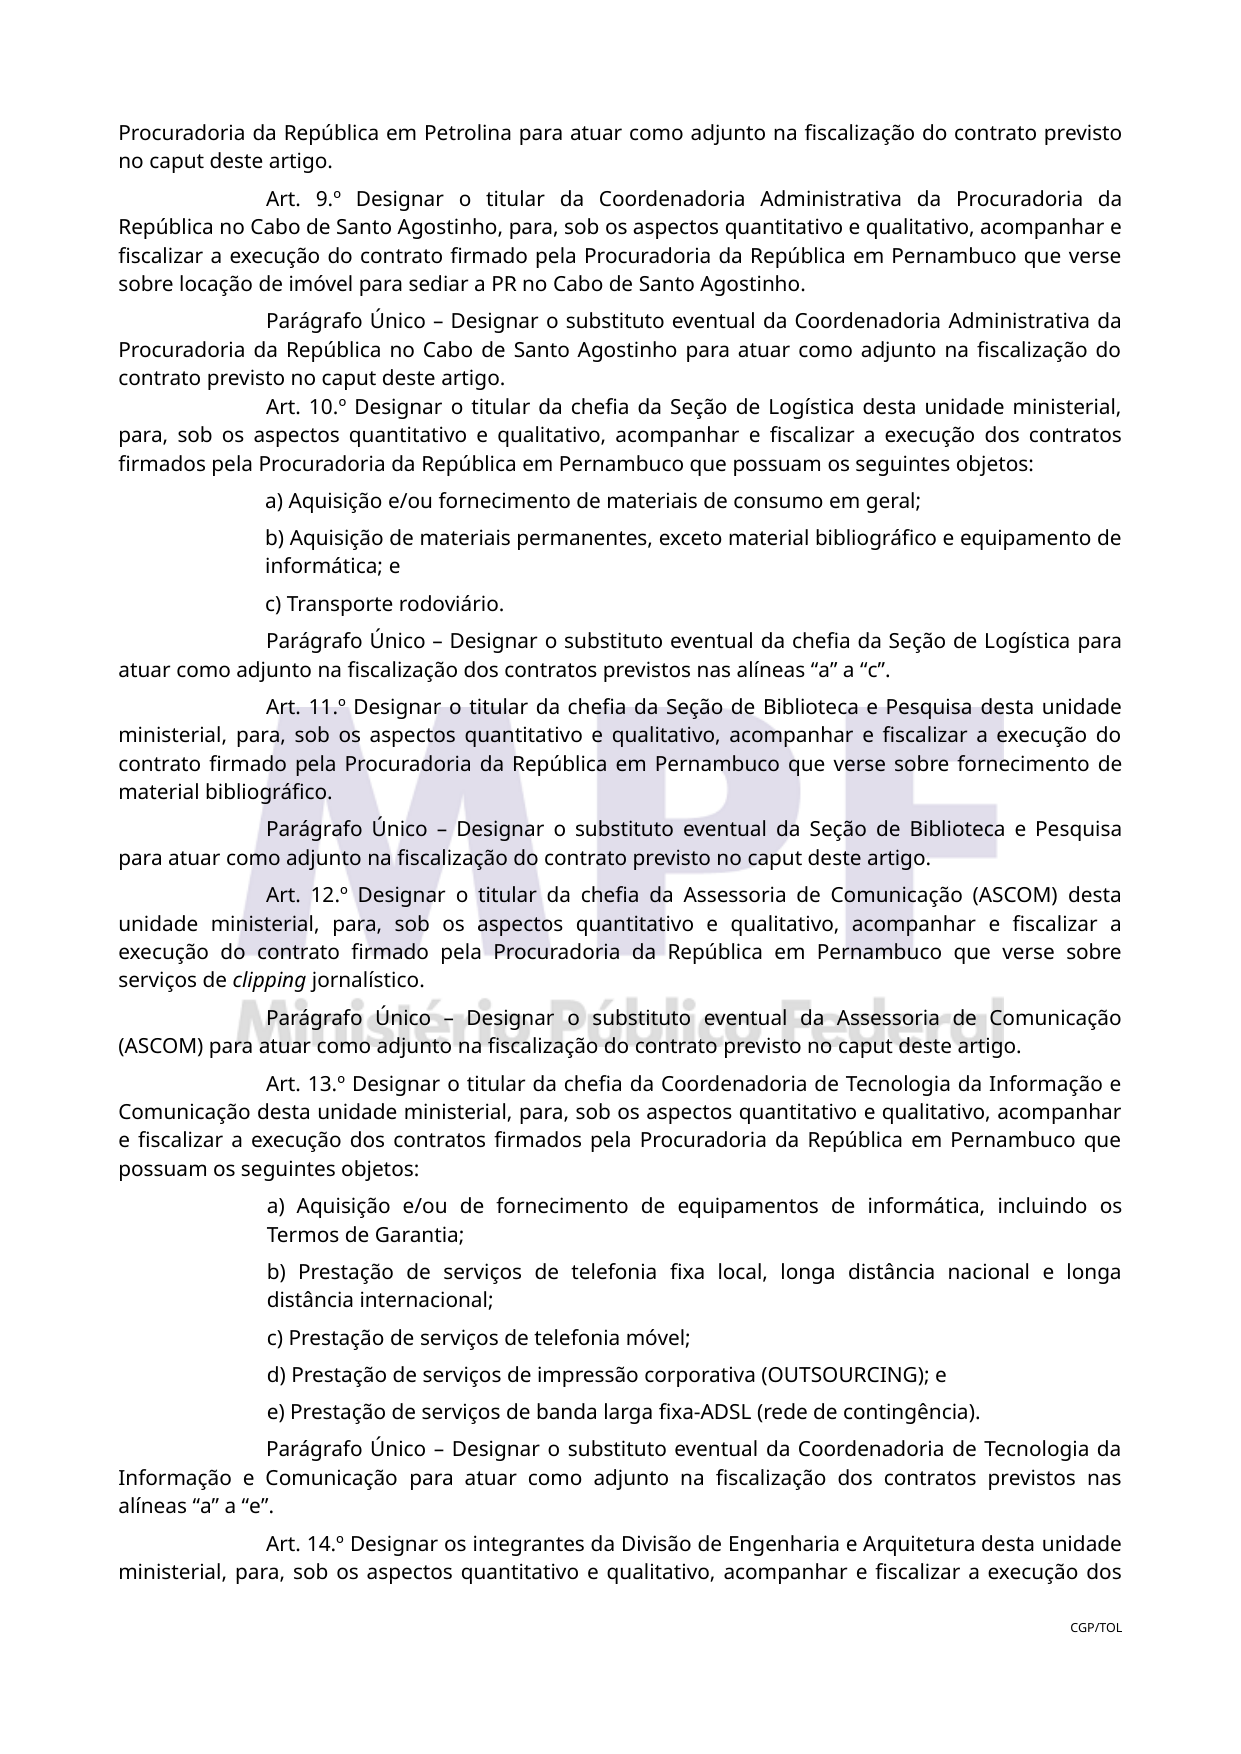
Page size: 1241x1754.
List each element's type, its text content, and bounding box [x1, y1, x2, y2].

picture [236, 806, 1004, 814]
picture [236, 994, 1004, 1003]
text b) Prestação de serviços de telefonia fixa local, longa distância nacional e longa distância internacional; [267, 1257, 1122, 1314]
text a) Aquisição e/ou de fornecimento de equipamentos de informática, incluindo os Termos de Garantia; [267, 1191, 1122, 1248]
text d) Prestação de serviços de impressão corporativa (OUTSOURCING); e [267, 1360, 1122, 1388]
text c) Prestação de serviços de telefonia móvel; [267, 1323, 1122, 1351]
text Procuradoria da República em Petrolina para atuar como adjunto na fiscalização do contrato previsto no caput deste artigo. [118, 118, 1122, 175]
text e) Prestação de serviços de banda larga fixa-ADSL (rede de contingência). [267, 1397, 1122, 1426]
text Parágrafo Único – Designar o substituto eventual da chefia da Seção de Logística para atuar como adjunto na fiscalização dos contratos previstos nas alíneas “a” a “c”. [118, 626, 1122, 683]
text Art. 12.º Designar o titular da chefia da Assessoria de Comunicação (ASCOM) desta unidade ministerial, para, sob os aspectos quantitativo e qualitativo, acompanhar e fiscalizar a execução do contrato firmado pela Procuradoria da República em Pernambuco que verse sobre serviços de clipping jornalístico. [118, 880, 1122, 994]
picture [236, 871, 1004, 880]
text Art. 13.º Designar o titular da chefia da Coordenadoria de Tecnologia da Informação e Comunicação desta unidade ministerial, para, sob os aspectos quantitativo e qualitativo, acompanhar e fiscalizar a execução dos contratos firmados pela Procuradoria da República em Pernambuco que possuam os seguintes objetos: [118, 1069, 1122, 1182]
text Parágrafo Único – Designar o substituto eventual da Coordenadoria de Tecnologia da Informação e Comunicação para atuar como adjunto na fiscalização dos contratos previstos nas alíneas “a” a “e”. [118, 1434, 1122, 1520]
text Parágrafo Único – Designar o substituto eventual da Seção de Biblioteca e Pesquisa para atuar como adjunto na fiscalização do contrato previsto no caput deste artigo. [118, 814, 1122, 871]
text b) Aquisição de materiais permanentes, exceto material bibliográfico e equipamento de informática; e [265, 523, 1122, 580]
text Parágrafo Único – Designar o substituto eventual da Coordenadoria Administrativa da Procuradoria da República no Cabo de Santo Agostinho para atuar como adjunto na fiscalização do contrato previsto no caput deste artigo. [118, 306, 1122, 392]
text c) Transporte rodoviário. [265, 589, 1122, 617]
text Art. 9.º Designar o titular da Coordenadoria Administrativa da Procuradoria da República no Cabo de Santo Agostinho, para, sob os aspectos quantitativo e qualitativo, acompanhar e fiscalizar a execução do contrato firmado pela Procuradoria da República em Pernambuco que verse sobre locação de imóvel para sediar a PR no Cabo de Santo Agostinho. [118, 184, 1122, 298]
text Art. 14.º Designar os integrantes da Divisão de Engenharia e Arquitetura desta unidade ministerial, para, sob os aspectos quantitativo e qualitativo, acompanhar e fiscalizar a execução dos [118, 1529, 1122, 1586]
text Art. 10.º Designar o titular da chefia da Seção de Logística desta unidade ministerial, para, sob os aspectos quantitativo e qualitativo, acompanhar e fiscalizar a execução dos contratos firmados pela Procuradoria da República em Pernambuco que possuam os seguintes objetos: [118, 392, 1122, 477]
text a) Aquisição e/ou fornecimento de materiais de consumo em geral; [265, 486, 1122, 514]
text Art. 11.º Designar o titular da chefia da Seção de Biblioteca e Pesquisa desta unidade ministerial, para, sob os aspectos quantitativo e qualitativo, acompanhar e fiscalizar a execução do contrato firmado pela Procuradoria da República em Pernambuco que verse sobre fornecimento de material bibliográfico. [118, 692, 1122, 806]
text Parágrafo Único – Designar o substituto eventual da Assessoria de Comunicação (ASCOM) para atuar como adjunto na fiscalização do contrato previsto no caput deste artigo. [118, 1003, 1122, 1060]
